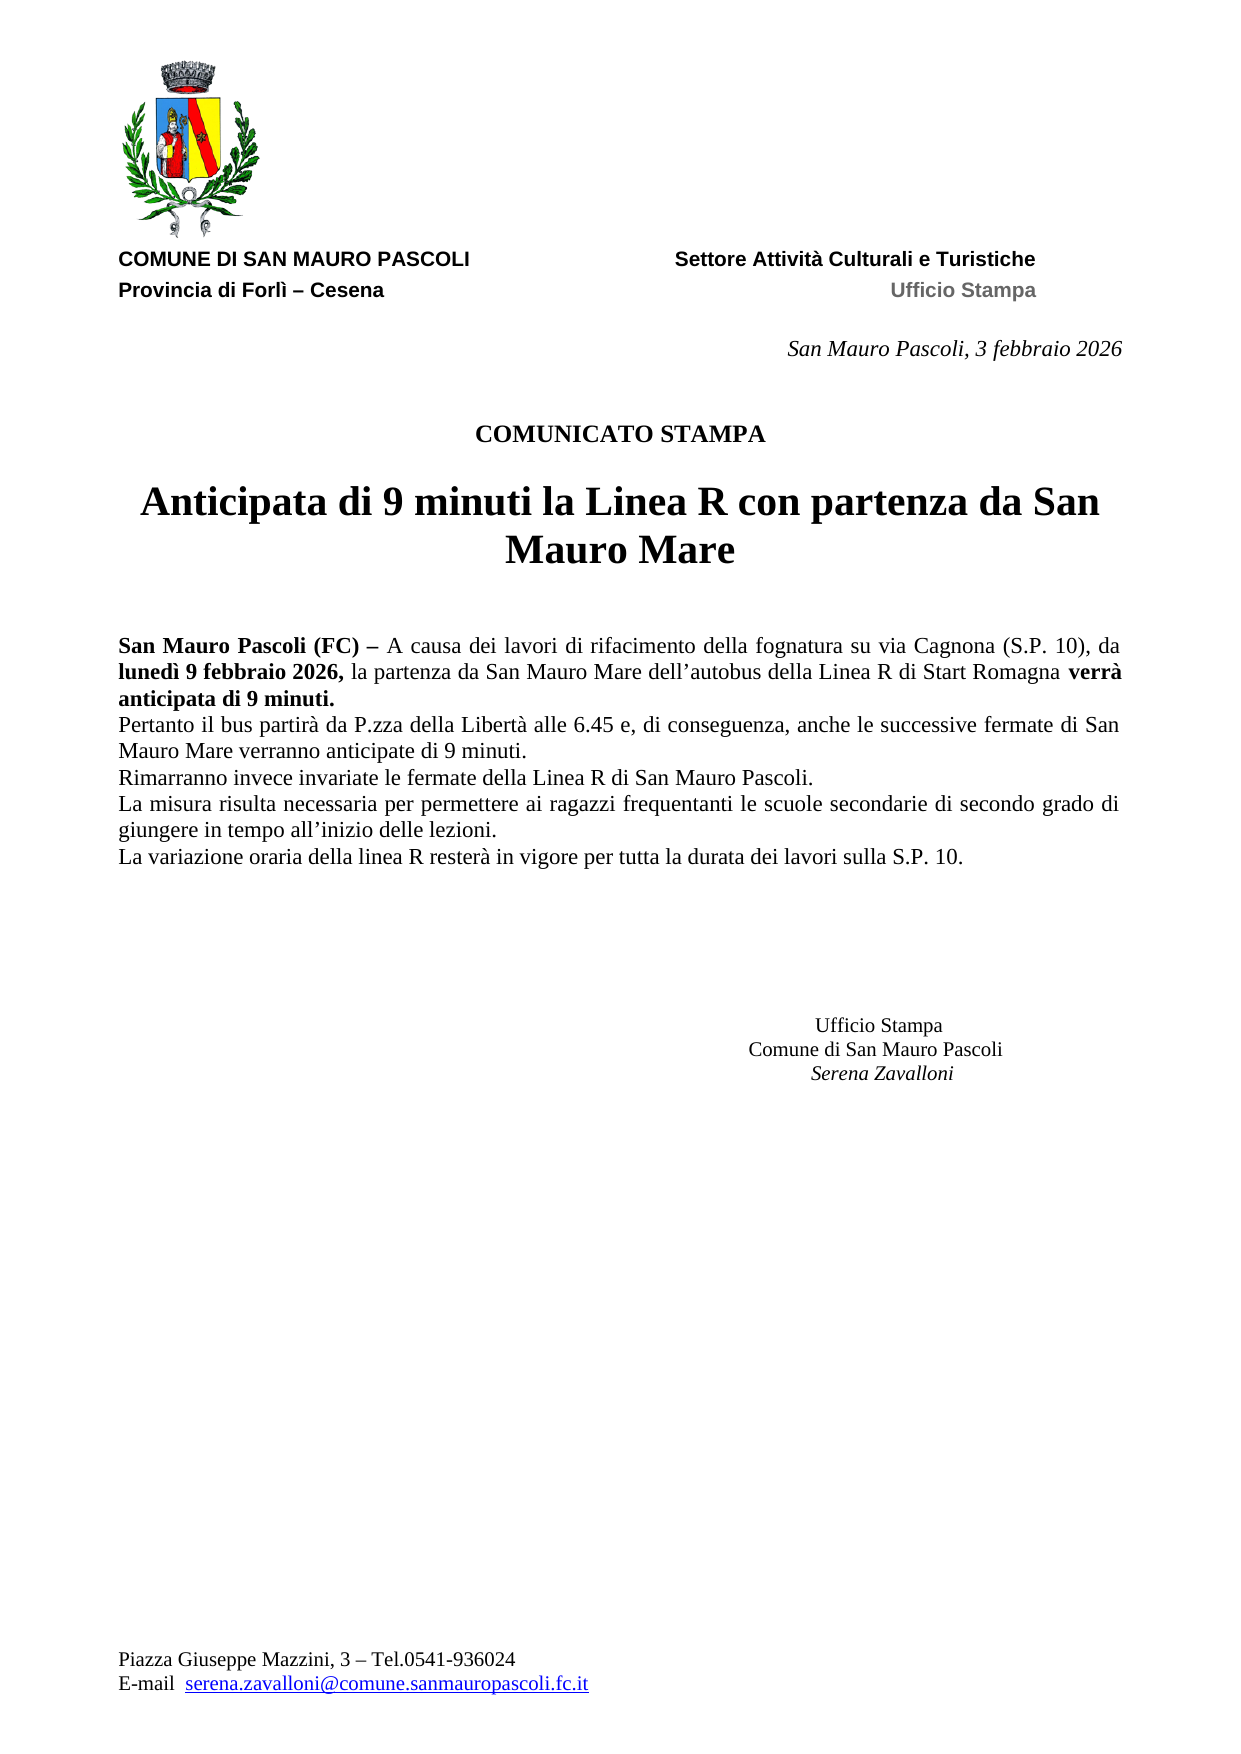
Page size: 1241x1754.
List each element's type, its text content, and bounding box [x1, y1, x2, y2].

text Anticipata di 9 minuti la Linea R con partenza da San Mauro Mare [118, 476, 1122, 572]
text La variazione oraria della linea R resterà in vigore per tutta la durata dei lavori sulla S.P. 10. [118, 843, 1122, 869]
text Ufficio Stampa [118, 1013, 1122, 1037]
text COMUNICATO STAMPA [118, 419, 1122, 447]
text Rimarranno invece invariate le fermate della Linea R di San Mauro Pascoli. [118, 764, 1122, 790]
text San Mauro Pascoli, 3 febbraio 2026 [118, 335, 1122, 361]
text Pertanto il bus partirà da P.zza della Libertà alle 6.45 e, di conseguenza, anche le successive fermate di San Mauro Mare verranno anticipate di 9 minuti. [118, 711, 1122, 764]
text Serena Zavalloni [118, 1061, 1122, 1085]
text San Mauro Pascoli (FC) – A causa dei lavori di rifacimento della fognatura su via Cagnona (S.P. 10), da lunedì 9 febbraio 2026, la partenza da San Mauro Mare dell’autobus della Linea R di Start Romagna verrà anticipata di 9 minuti. [118, 632, 1122, 711]
text La misura risulta necessaria per permettere ai ragazzi frequentanti le scuole secondarie di secondo grado di giungere in tempo all’inizio delle lezioni. [118, 790, 1122, 843]
text Comune di San Mauro Pascoli [118, 1037, 1122, 1061]
picture [118, 59, 262, 241]
